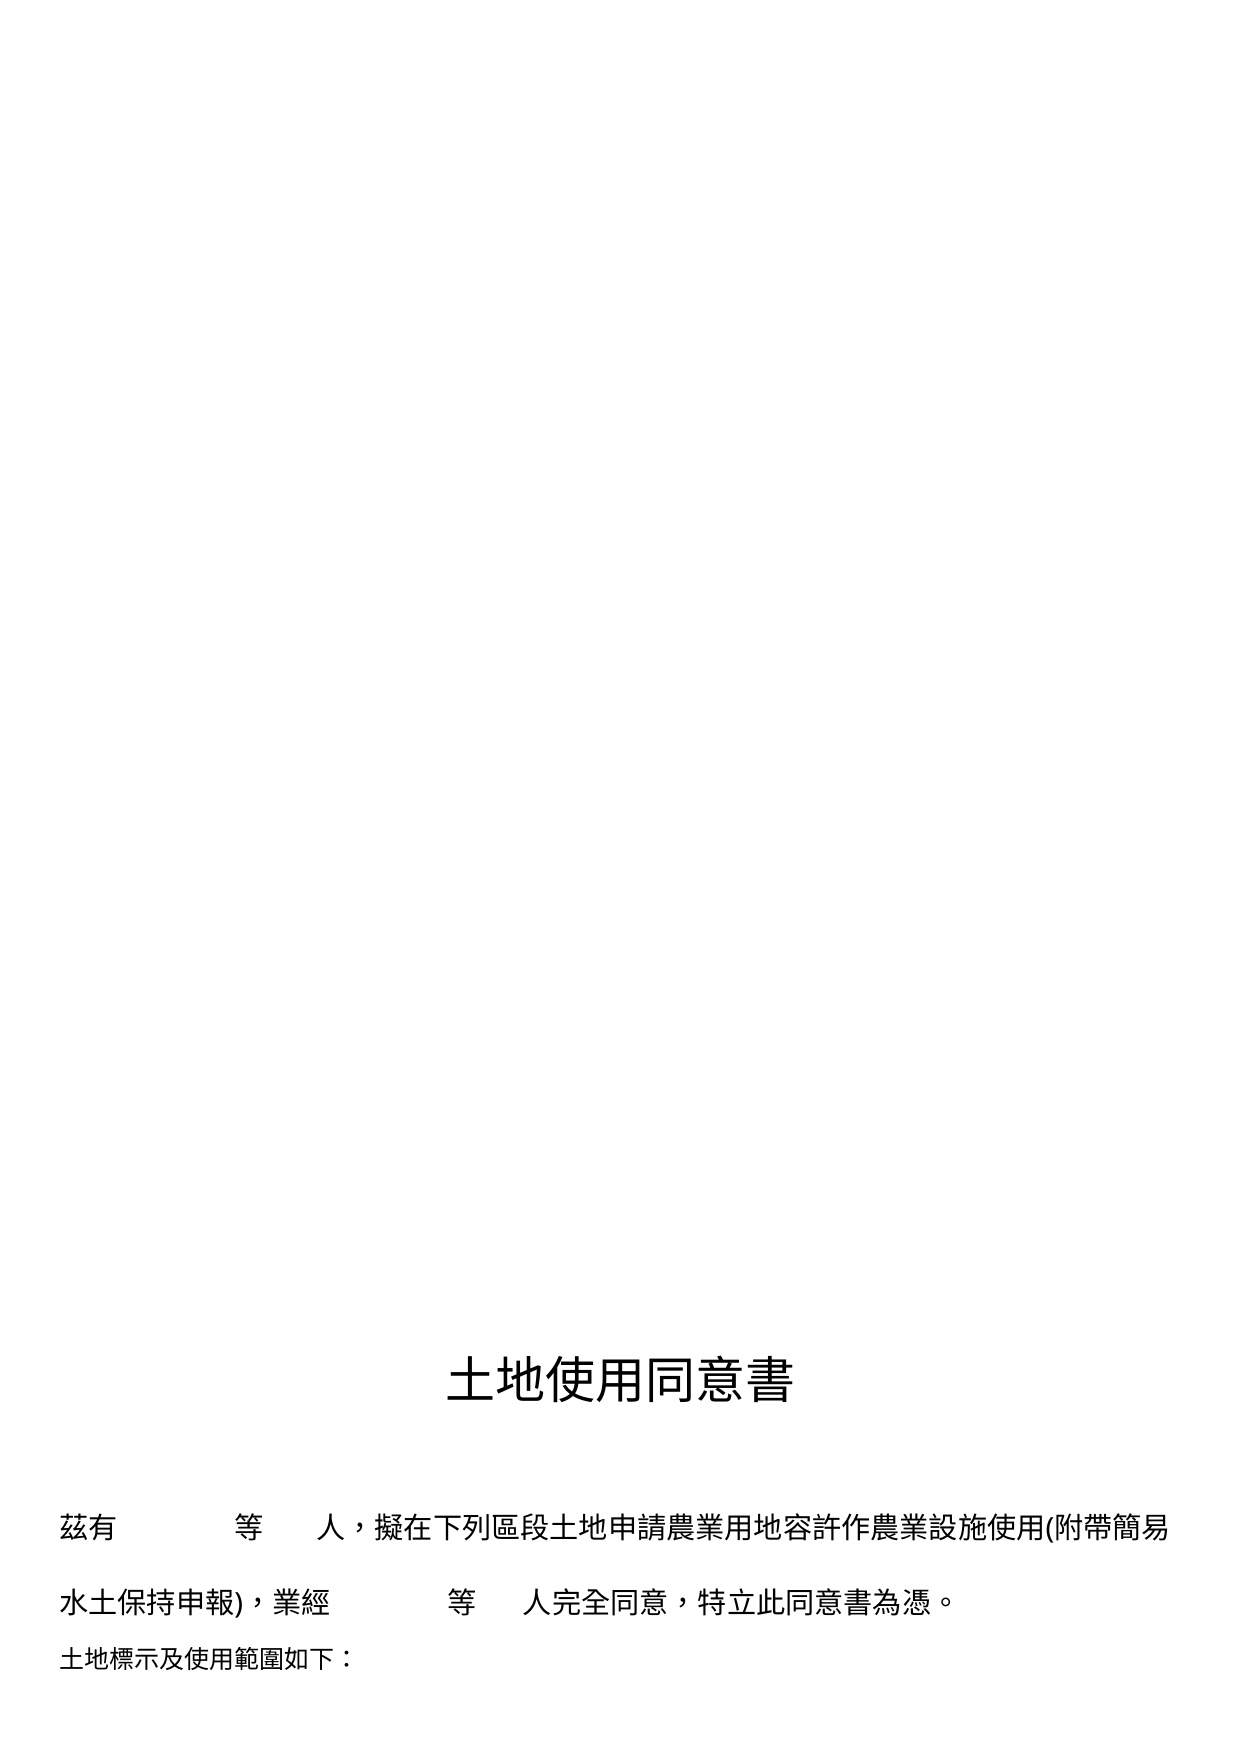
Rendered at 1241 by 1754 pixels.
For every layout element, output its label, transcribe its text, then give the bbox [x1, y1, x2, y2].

text 土地使用同意書 [59, 1339, 1181, 1414]
text 茲有 等 人，擬在下列區段土地申請農業用地容許作農業設施使用(附帶簡易水土保持申報)，業經 等 人完全同意，特立此同意書為憑。 [59, 1489, 1181, 1639]
text 土地標示及使用範圍如下： [59, 1639, 1181, 1676]
